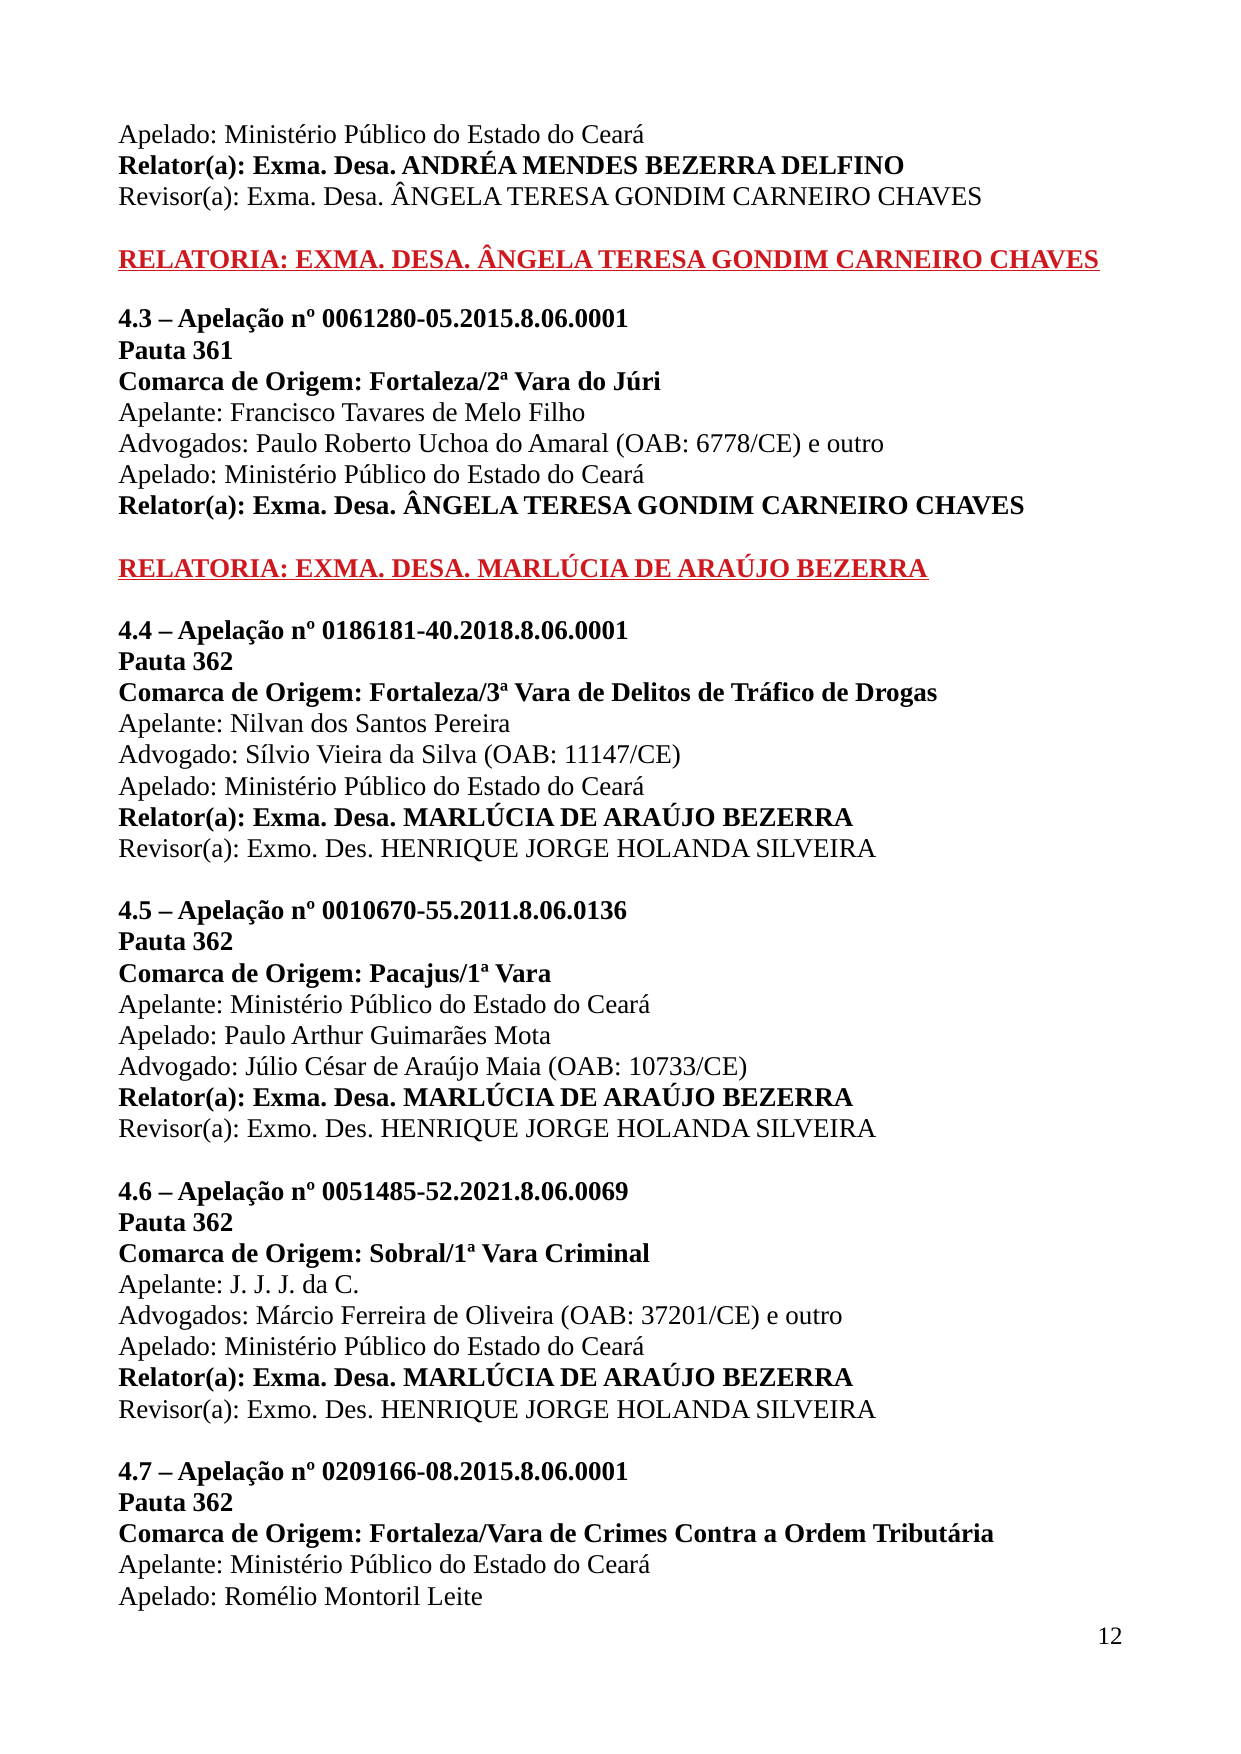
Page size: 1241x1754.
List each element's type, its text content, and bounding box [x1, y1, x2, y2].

text Comarca de Origem: Pacajus/1ª Vara [118, 957, 1122, 988]
text Apelado: Paulo Arthur Guimarães Mota [118, 1019, 1122, 1050]
text 4.7 – Apelação nº 0209166-08.2015.8.06.0001 [118, 1455, 1122, 1486]
text Comarca de Origem: Fortaleza/Vara de Crimes Contra a Ordem Tributária [118, 1517, 1122, 1548]
text 4.4 – Apelação nº 0186181-40.2018.8.06.0001 [118, 614, 1122, 645]
text Pauta 361 [118, 334, 1122, 365]
text RELATORIA: EXMA. DESA. MARLÚCIA DE ARAÚJO BEZERRA [118, 552, 1122, 583]
text Revisor(a): Exmo. Des. HENRIQUE JORGE HOLANDA SILVEIRA [118, 1112, 1122, 1143]
text Apelante: J. J. J. da C. [118, 1268, 1122, 1299]
text Advogados: Márcio Ferreira de Oliveira (OAB: 37201/CE) e outro [118, 1299, 1122, 1330]
text Apelado: Ministério Público do Estado do Ceará [118, 458, 1122, 489]
text Advogado: Sílvio Vieira da Silva (OAB: 11147/CE) [118, 739, 1122, 770]
text 4.5 – Apelação nº 0010670-55.2011.8.06.0136 [118, 894, 1122, 926]
text Apelante: Ministério Público do Estado do Ceará [118, 988, 1122, 1019]
text Relator(a): Exma. Desa. ÂNGELA TERESA GONDIM CARNEIRO CHAVES [118, 489, 1122, 521]
text 4.3 – Apelação nº 0061280-05.2015.8.06.0001 [118, 303, 1122, 334]
text Apelado: Romélio Montoril Leite [118, 1579, 1122, 1611]
text Comarca de Origem: Sobral/1ª Vara Criminal [118, 1237, 1122, 1268]
text Revisor(a): Exma. Desa. ÂNGELA TERESA GONDIM CARNEIRO CHAVES [118, 180, 1122, 212]
text Apelante: Francisco Tavares de Melo Filho [118, 396, 1122, 427]
text Revisor(a): Exmo. Des. HENRIQUE JORGE HOLANDA SILVEIRA [118, 1393, 1122, 1424]
text Pauta 362 [118, 1486, 1122, 1517]
text Revisor(a): Exmo. Des. HENRIQUE JORGE HOLANDA SILVEIRA [118, 832, 1122, 863]
text Apelante: Nilvan dos Santos Pereira [118, 707, 1122, 739]
text Pauta 362 [118, 645, 1122, 676]
text 4.6 – Apelação nº 0051485-52.2021.8.06.0069 [118, 1175, 1122, 1206]
text Apelado: Ministério Público do Estado do Ceará [118, 118, 1122, 149]
text Relator(a): Exma. Desa. ANDRÉA MENDES BEZERRA DELFINO [118, 149, 1122, 180]
text Apelado: Ministério Público do Estado do Ceará [118, 770, 1122, 801]
text RELATORIA: EXMA. DESA. ÂNGELA TERESA GONDIM CARNEIRO CHAVES [118, 243, 1122, 274]
text Comarca de Origem: Fortaleza/3ª Vara de Delitos de Tráfico de Drogas [118, 676, 1122, 707]
text Apelante: Ministério Público do Estado do Ceará [118, 1548, 1122, 1579]
text Pauta 362 [118, 926, 1122, 957]
text Relator(a): Exma. Desa. MARLÚCIA DE ARAÚJO BEZERRA [118, 1081, 1122, 1112]
text Advogados: Paulo Roberto Uchoa do Amaral (OAB: 6778/CE) e outro [118, 427, 1122, 458]
text Relator(a): Exma. Desa. MARLÚCIA DE ARAÚJO BEZERRA [118, 801, 1122, 832]
text Advogado: Júlio César de Araújo Maia (OAB: 10733/CE) [118, 1050, 1122, 1081]
text Pauta 362 [118, 1206, 1122, 1237]
text Comarca de Origem: Fortaleza/2ª Vara do Júri [118, 365, 1122, 396]
text Relator(a): Exma. Desa. MARLÚCIA DE ARAÚJO BEZERRA [118, 1362, 1122, 1393]
text Apelado: Ministério Público do Estado do Ceará [118, 1330, 1122, 1362]
